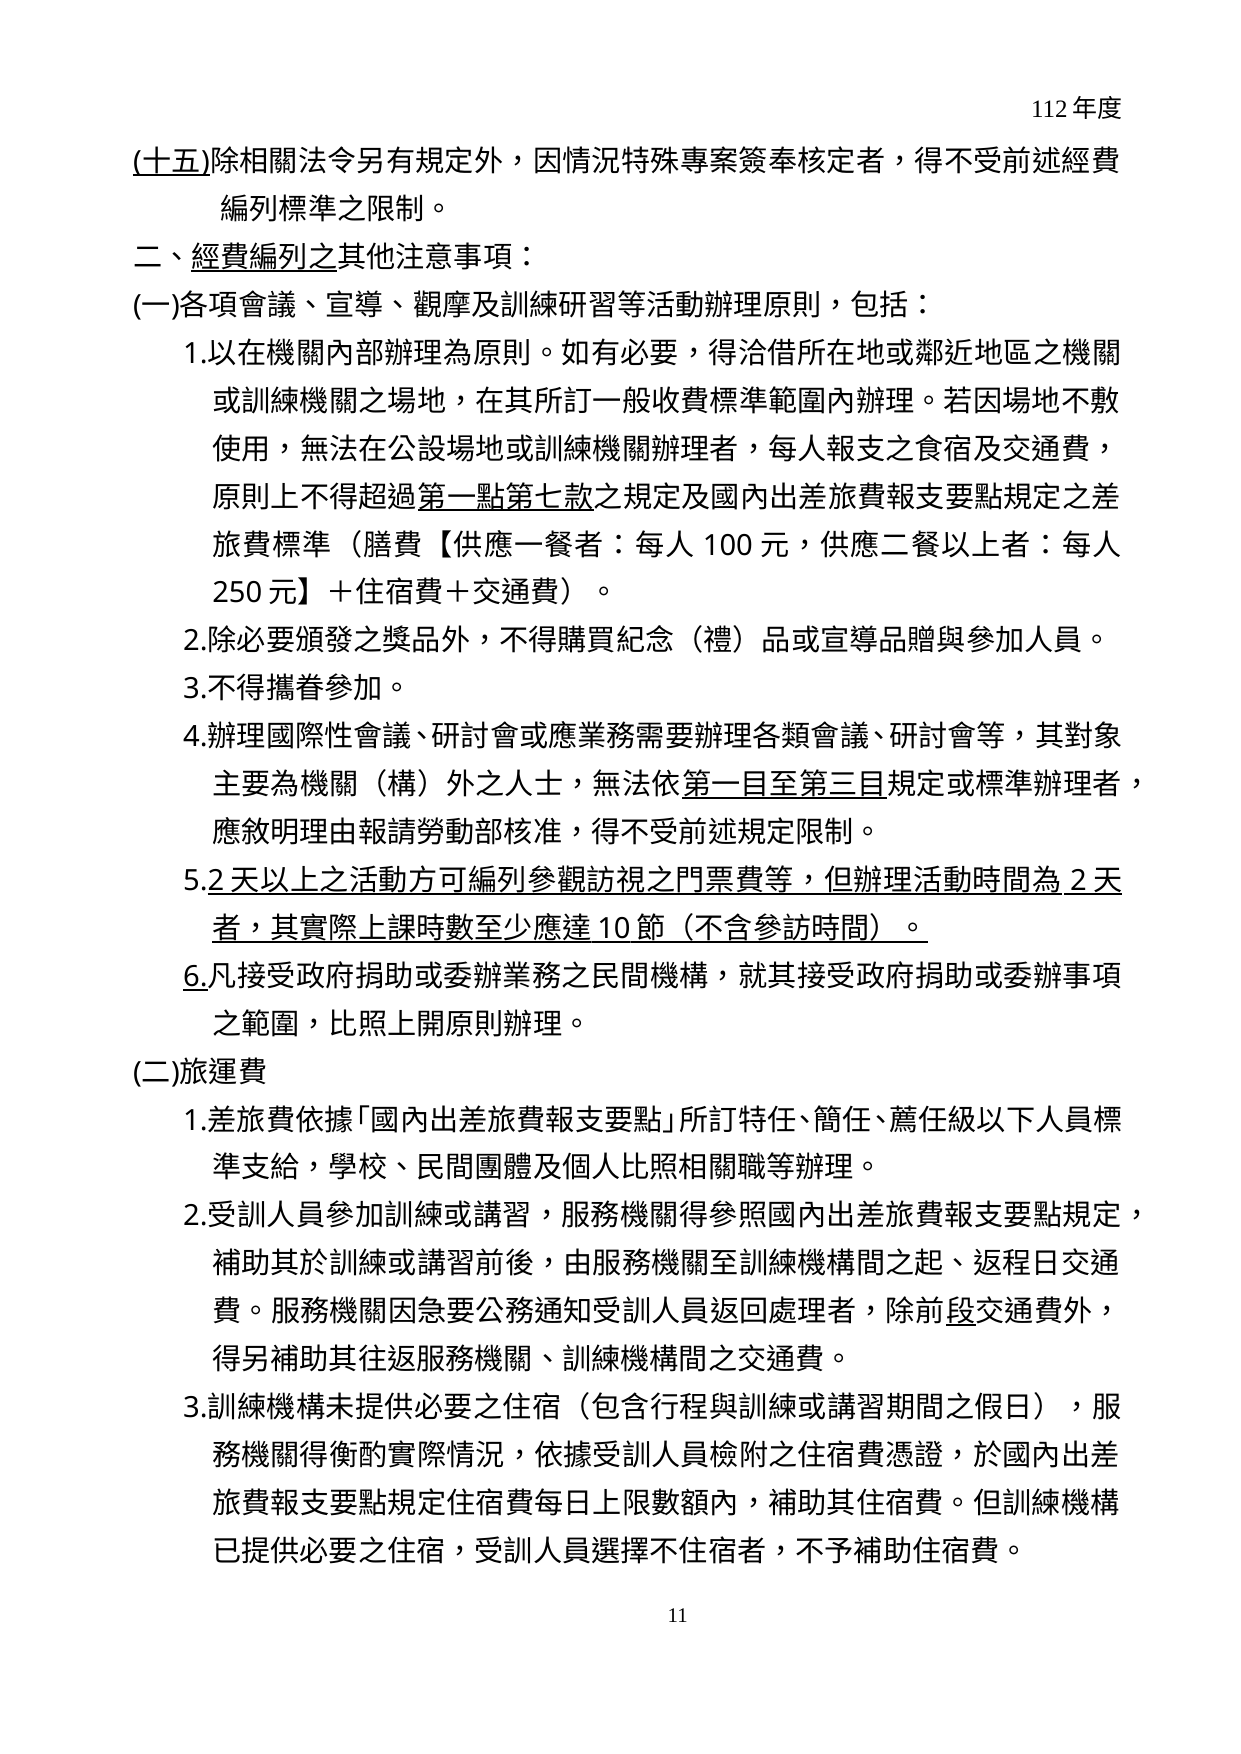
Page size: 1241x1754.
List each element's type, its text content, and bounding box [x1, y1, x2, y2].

text (十五)除相關法令另有規定外，因情況特殊專案簽奉核定者，得不受前述經費編列標準之限制。 [133, 133, 1122, 229]
text 3.不得攜眷參加。 [183, 660, 1122, 708]
text 1.差旅費依據「國內出差旅費報支要點」所訂特任、簡任、薦任級以下人員標準支給，學校、民間團體及個人比照相關職等辦理。 [183, 1092, 1122, 1187]
text (一)各項會議、宣導、觀摩及訓練研習等活動辦理原則，包括： [133, 277, 1122, 325]
text 3.訓練機構未提供必要之住宿（包含行程與訓練或講習期間之假日），服務機關得衡酌實際情況，依據受訓人員檢附之住宿費憑證，於國內出差旅費報支要點規定住宿費每日上限數額內，補助其住宿費。但訓練機構已提供必要之住宿，受訓人員選擇不住宿者，不予補助住宿費。 [183, 1379, 1122, 1571]
text 6.凡接受政府捐助或委辦業務之民間機構，就其接受政府捐助或委辦事項之範圍，比照上開原則辦理。 [183, 948, 1122, 1044]
text 2.除必要頒發之獎品外，不得購買紀念（禮）品或宣導品贈與參加人員。 [183, 612, 1122, 660]
text (二)旅運費 [133, 1044, 1122, 1092]
text 5.2天以上之活動方可編列參觀訪視之門票費等，但辦理活動時間為2天者，其實際上課時數至少應達10節（不含參訪時間）。 [183, 852, 1122, 948]
text 4.辦理國際性會議、研討會或應業務需要辦理各類會議、研討會等，其對象主要為機關（構）外之人士，無法依第一目至第三目規定或標準辦理者，應敘明理由報請勞動部核准，得不受前述規定限制。 [183, 708, 1122, 852]
text 二、經費編列之其他注意事項： [133, 229, 1122, 277]
text 2.受訓人員參加訓練或講習，服務機關得參照國內出差旅費報支要點規定，補助其於訓練或講習前後，由服務機關至訓練機構間之起、返程日交通費。服務機關因急要公務通知受訓人員返回處理者，除前段交通費外，得另補助其往返服務機關、訓練機構間之交通費。 [183, 1187, 1122, 1379]
text 1.以在機關內部辦理為原則。如有必要，得洽借所在地或鄰近地區之機關或訓練機關之場地，在其所訂一般收費標準範圍內辦理。若因場地不敷使用，無法在公設場地或訓練機關辦理者，每人報支之食宿及交通費，原則上不得超過第一點第七款之規定及國內出差旅費報支要點規定之差旅費標準（膳費【供應一餐者：每人100元，供應二餐以上者：每人250元】＋住宿費＋交通費）。 [183, 325, 1122, 612]
